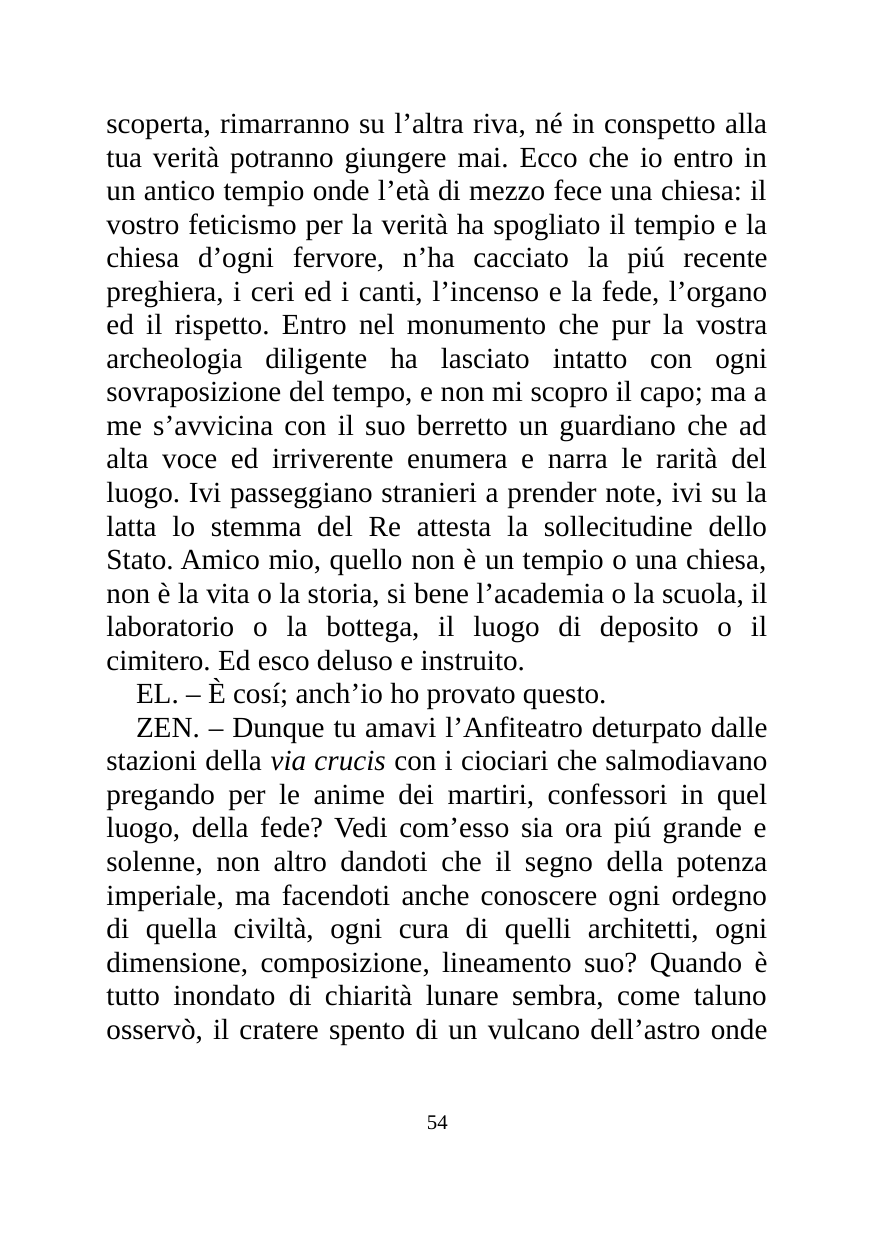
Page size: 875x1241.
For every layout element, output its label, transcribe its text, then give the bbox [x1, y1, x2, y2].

text EL. – È cosí; anch’io ho provato questo. [106, 676, 768, 710]
text ZEN. – Dunque tu amavi l’Anfiteatro deturpato dalle stazioni della via crucis con i ciociari che salmodiavano pregando per le anime dei martiri, confessori in quel luogo, della fede? Vedi com’esso sia ora piú grande e solenne, non altro dandoti che il segno della potenza imperiale, ma facendoti anche conoscere ogni ordegno di quella civiltà, ogni cura di quelli architetti, ogni dimensione, composizione, lineamento suo? Quando è tutto inondato di chiarità lunare sembra, come taluno osservò, il cratere spento di un vulcano dell’astro onde [106, 710, 768, 1045]
text scoperta, rimarranno su l’altra riva, né in conspetto alla tua verità potranno giungere mai. Ecco che io entro in un antico tempio onde l’età di mezzo fece una chiesa: il vostro feticismo per la verità ha spogliato il tempio e la chiesa d’ogni fervore, n’ha cacciato la piú recente preghiera, i ceri ed i canti, l’incenso e la fede, l’organo ed il rispetto. Entro nel monumento che pur la vostra archeologia diligente ha lasciato intatto con ogni sovraposizione del tempo, e non mi scopro il capo; ma a me s’avvicina con il suo berretto un guardiano che ad alta voce ed irriverente enumera e narra le rarità del luogo. Ivi passeggiano stranieri a prender note, ivi su la latta lo stemma del Re attesta la sollecitudine dello Stato. Amico mio, quello non è un tempio o una chiesa, non è la vita o la storia, si bene l’academia o la scuola, il laboratorio o la bottega, il luogo di deposito o il cimitero. Ed esco deluso e instruito. [106, 106, 768, 676]
